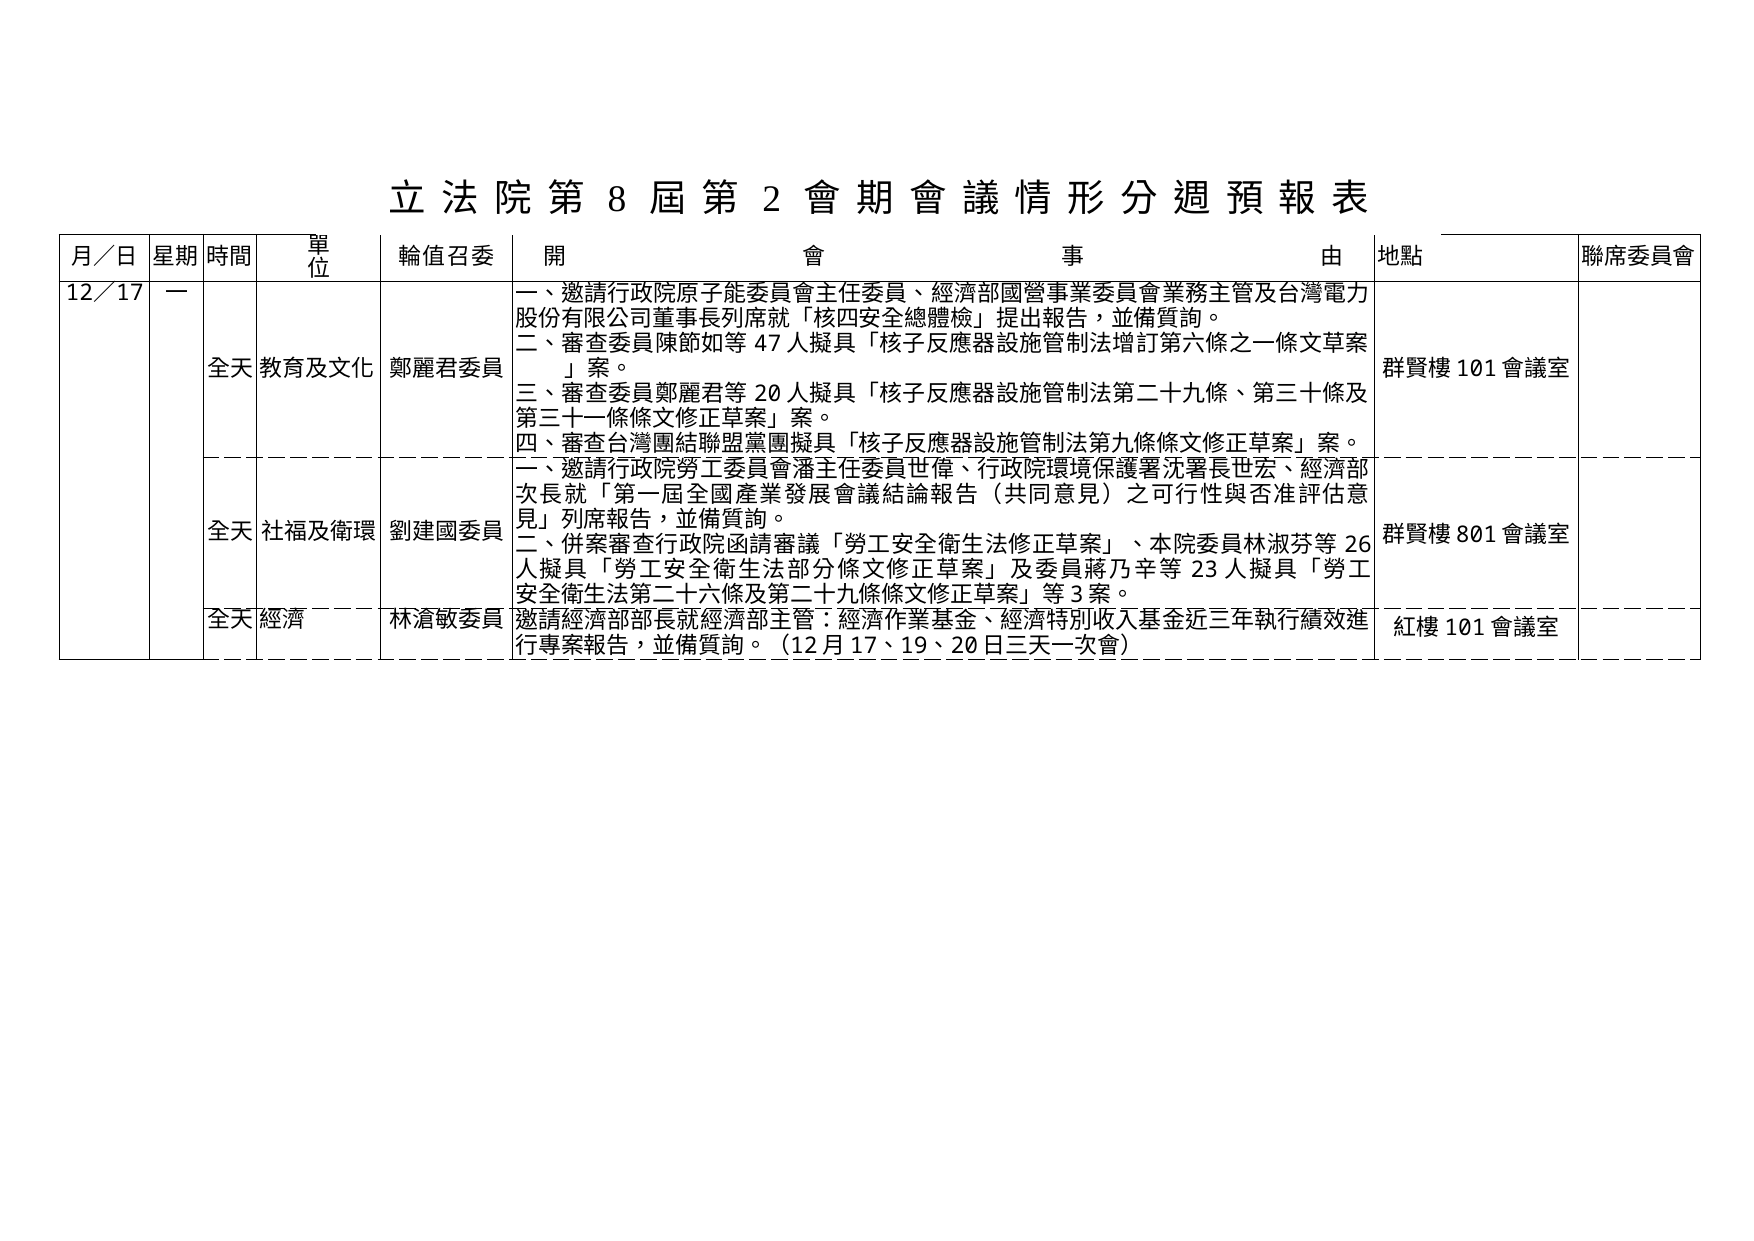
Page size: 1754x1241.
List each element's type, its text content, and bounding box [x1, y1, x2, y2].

table_cell 全天 [204, 608, 256, 659]
table_header 聯席委員會 [1579, 235, 1700, 281]
table_cell 教育及文化 [257, 282, 380, 457]
table_cell 一、邀請行政院勞工委員會潘主任委員世偉、行政院環境保護署沈署長世宏、經濟部 次長就「第一屆全國產業發展會議結論報告（共同意見）之可行性與否准評估意 見」列席報告，並備質詢。 二、併案審查行政院函請審議「勞工安全衛生法修正草案」、本院委員林淑芬等26 人擬具「勞工安全衛生法部分條文修正草案」及委員蔣乃辛等23人擬具「勞工 安全衛生法第二十六條及第二十九條條文修正草案」等3案。 [513, 457, 1374, 608]
table_cell 12／17 [60, 282, 149, 659]
table_header 單 位 [257, 235, 380, 281]
table_header 開會事由 [513, 235, 1374, 281]
table_cell 一、邀請行政院原子能委員會主任委員、經濟部國營事業委員會業務主管及台灣電力 股份有限公司董事長列席就「核四安全總體檢」提出報告，並備質詢。 二、審查委員陳節如等47人擬具「核子反應器設施管制法增訂第六條之一條文草案」案。 三、審查委員鄭麗君等20人擬具「核子反應器設施管制法第二十九條、第三十條及 第三十一條條文修正草案」案。 四、審查台灣團結聯盟黨團擬具「核子反應器設施管制法第九條條文修正草案」案。 [513, 282, 1374, 457]
table_cell 劉建國委員 [381, 457, 512, 608]
table_header 輪值召委 [381, 235, 512, 281]
table_cell 鄭麗君委員 [381, 282, 512, 457]
table_header 時間 [204, 235, 256, 281]
table_header 月／日 [60, 235, 149, 281]
table_cell 全天 [204, 282, 256, 457]
table_cell 紅樓101會議室 [1375, 608, 1578, 659]
table_cell 群賢樓801會議室 [1375, 457, 1578, 608]
text 立法院第8屆第2會期會議情形分週預報表 [331, 168, 1426, 222]
table_cell 經濟 [257, 608, 380, 659]
table_header 地點 [1375, 235, 1578, 281]
table_cell 一 [150, 282, 203, 659]
table_header 星期 [150, 235, 203, 281]
table_cell [1579, 282, 1700, 457]
table_cell 全天 [204, 457, 256, 608]
table_cell [1579, 608, 1700, 659]
table_cell [1579, 457, 1700, 608]
table_cell 邀請經濟部部長就經濟部主管：經濟作業基金、經濟特別收入基金近三年執行績效進行專案報告，並備質詢。（12月17、19、20日三天一次會） [513, 608, 1374, 659]
table_cell 社福及衛環 [257, 457, 380, 608]
table_cell 群賢樓101會議室 [1375, 282, 1578, 457]
table_cell 林滄敏委員 [381, 608, 512, 659]
